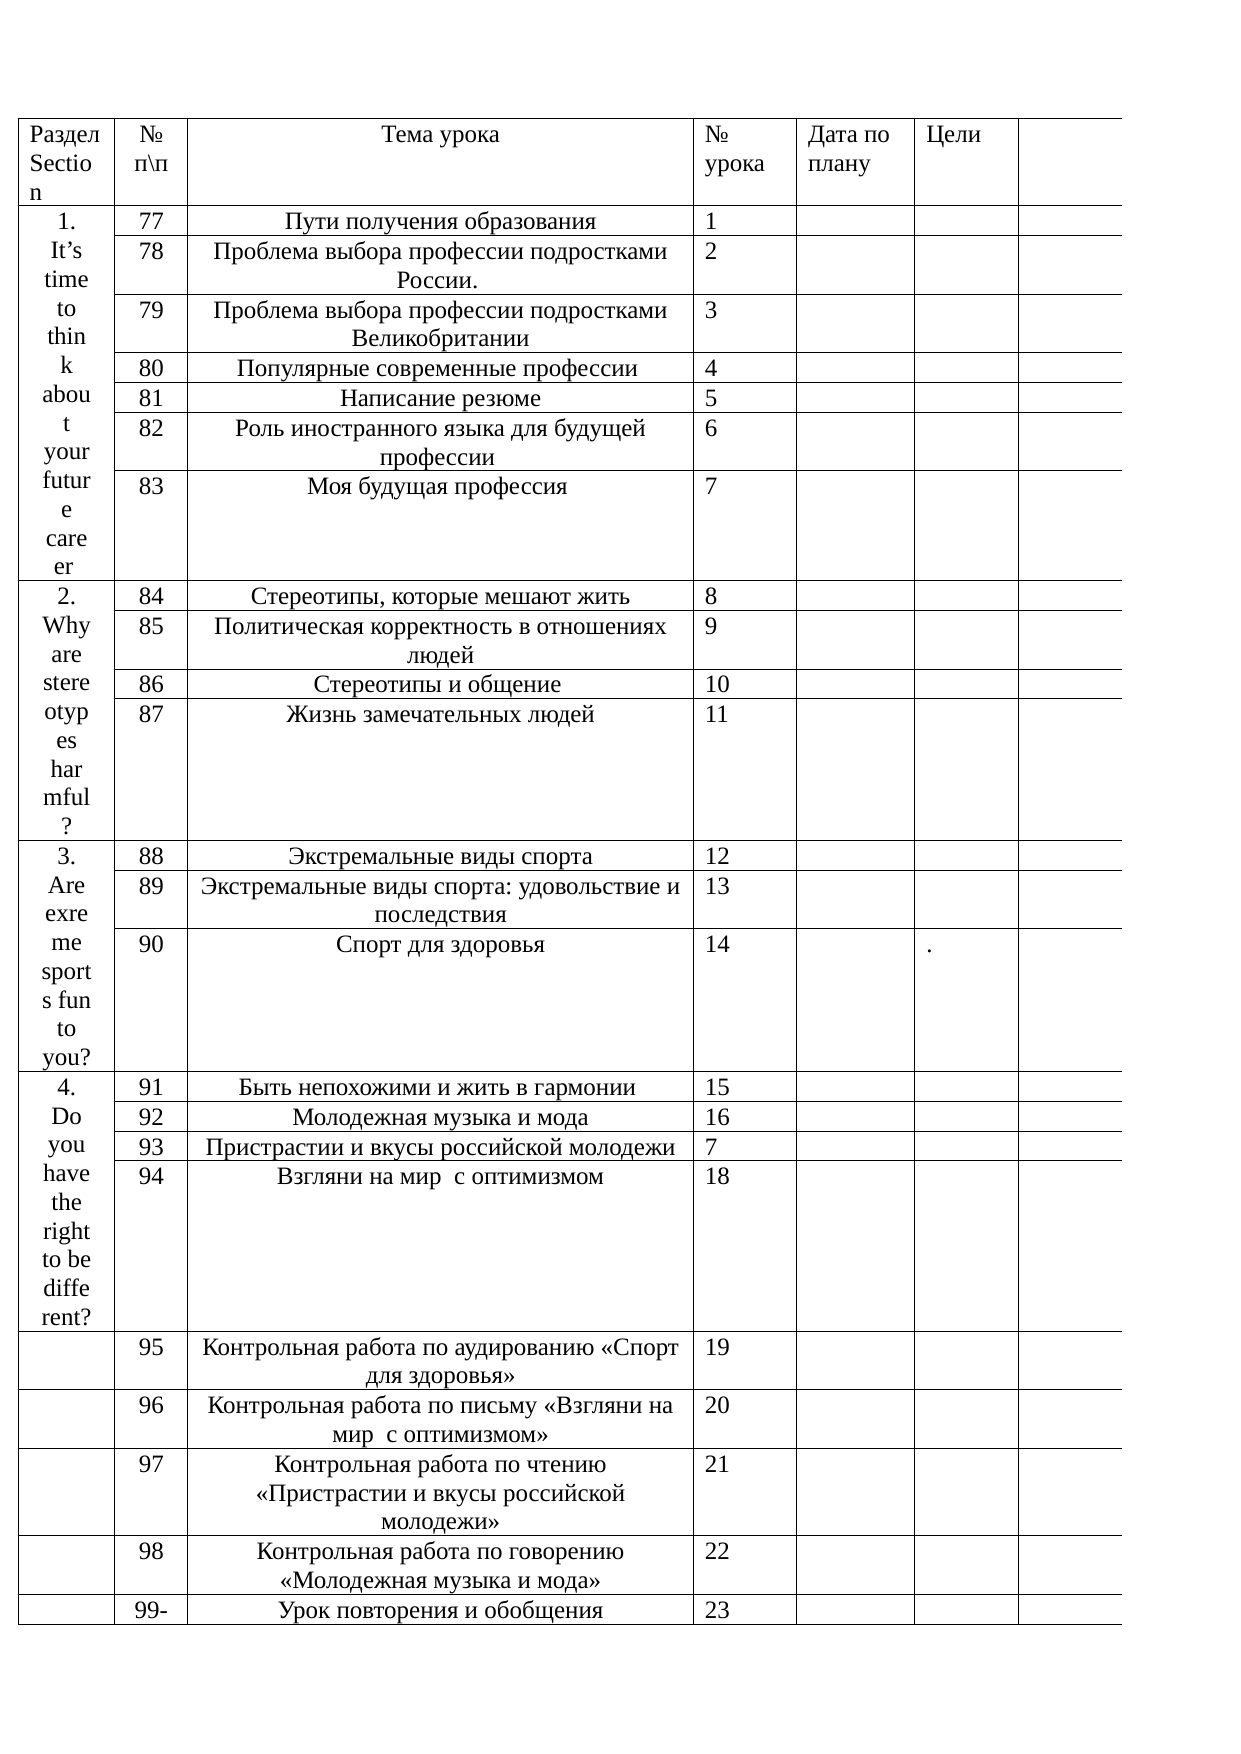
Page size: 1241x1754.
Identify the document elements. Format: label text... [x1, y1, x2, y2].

table_cell 96 [115, 1390, 187, 1448]
table_cell Моя будущая профессия [188, 471, 693, 580]
table_cell Экстремальные виды спорта: удовольствие и последствия [188, 871, 693, 928]
table_cell [797, 1102, 914, 1131]
table_cell [915, 383, 1018, 412]
table_cell 20 [694, 1390, 796, 1448]
table_cell 97 [115, 1449, 187, 1535]
table_cell 82 [115, 413, 187, 470]
table_cell 91 [115, 1072, 187, 1101]
table_cell [1019, 383, 1122, 412]
table_cell [915, 1390, 1018, 1448]
table_cell 11 [694, 699, 796, 840]
table_cell Экстремальные виды спорта [188, 841, 693, 870]
table_cell [915, 611, 1018, 668]
table_cell [797, 871, 914, 928]
table_cell [797, 841, 914, 870]
table_cell [1019, 1132, 1122, 1160]
table_cell 86 [115, 670, 187, 698]
table_cell [1019, 1072, 1122, 1101]
table_cell [1019, 611, 1122, 668]
table_cell [1019, 413, 1122, 470]
table_header Раздел Section [19, 119, 114, 205]
table_cell 7 [694, 471, 796, 580]
table_cell [915, 413, 1018, 470]
table_cell [915, 581, 1018, 610]
table_cell [1019, 1390, 1122, 1448]
table_cell 2. Why are stereotypes harmful? [19, 581, 114, 840]
table_cell [1019, 670, 1122, 698]
table_cell [797, 206, 914, 235]
table_cell 19 [694, 1332, 796, 1389]
table_cell 15 [694, 1072, 796, 1101]
table_cell [915, 1161, 1018, 1331]
table_cell 13 [694, 871, 796, 928]
table_cell Контрольная работа по аудированию «Спорт для здоровья» [188, 1332, 693, 1389]
table_header № урока [694, 119, 796, 205]
table_cell 81 [115, 383, 187, 412]
table_cell [915, 699, 1018, 840]
table_cell 9 [694, 611, 796, 668]
table_cell [797, 1332, 914, 1389]
table_cell [1019, 1536, 1122, 1594]
table_cell [797, 670, 914, 698]
table_cell Популярные современные профессии [188, 353, 693, 382]
table_cell [915, 1449, 1018, 1535]
table_cell [915, 1536, 1018, 1594]
table_cell [915, 295, 1018, 352]
table_cell [797, 1132, 914, 1160]
table_cell Быть непохожими и жить в гармонии [188, 1072, 693, 1101]
table_cell [915, 236, 1018, 294]
table_cell 18 [694, 1161, 796, 1331]
table_cell 87 [115, 699, 187, 840]
table_cell Проблема выбора профессии подростками Великобритании [188, 295, 693, 352]
table_cell [797, 699, 914, 840]
table_cell [915, 353, 1018, 382]
table_cell [915, 1595, 1018, 1623]
table_cell 98 [115, 1536, 187, 1594]
table_cell [915, 871, 1018, 928]
table_cell [1019, 353, 1122, 382]
table_cell 22 [694, 1536, 796, 1594]
table_cell 14 [694, 929, 796, 1071]
table_cell [1019, 1102, 1122, 1131]
table_cell [915, 1072, 1018, 1101]
table_cell Жизнь замечательных людей [188, 699, 693, 840]
table_cell Взгляни на мир с оптимизмом [188, 1161, 693, 1331]
table_cell Урок повторения и обобщения [188, 1595, 693, 1623]
table_cell Написание резюме [188, 383, 693, 412]
table_cell [797, 383, 914, 412]
table_cell [1019, 1595, 1122, 1623]
table_cell 78 [115, 236, 187, 294]
table_cell 1 [694, 206, 796, 235]
table_cell [797, 413, 914, 470]
table_cell [797, 353, 914, 382]
table_cell 23 [694, 1595, 796, 1623]
table_cell Молодежная музыка и мода [188, 1102, 693, 1131]
table_header Тема урока [188, 119, 693, 205]
table_cell Пути получения образования [188, 206, 693, 235]
table_cell [19, 1449, 114, 1535]
table_cell [1019, 1161, 1122, 1331]
table_cell Контрольная работа по письму «Взгляни на мир с оптимизмом» [188, 1390, 693, 1448]
table_cell 7 [694, 1132, 796, 1160]
table_cell 3. Are exreme sports fun to you? [19, 841, 114, 1071]
table_cell [1019, 295, 1122, 352]
table_cell 77 [115, 206, 187, 235]
table_cell [797, 581, 914, 610]
table_cell 93 [115, 1132, 187, 1160]
table_header [1019, 119, 1122, 205]
table_cell 94 [115, 1161, 187, 1331]
table_cell [797, 1536, 914, 1594]
table_cell [797, 236, 914, 294]
table_cell Роль иностранного языка для будущей профессии [188, 413, 693, 470]
table_cell 4. Do you have the right to be different? [19, 1072, 114, 1331]
table_cell [19, 1390, 114, 1448]
table_cell [1019, 471, 1122, 580]
table_cell [915, 1332, 1018, 1389]
table_cell [19, 1536, 114, 1594]
table_cell Спорт для здоровья [188, 929, 693, 1071]
table_cell [915, 206, 1018, 235]
table_cell 99- [115, 1595, 187, 1623]
table_cell 83 [115, 471, 187, 580]
table_cell [1019, 581, 1122, 610]
table_cell [1019, 871, 1122, 928]
table_cell [1019, 929, 1122, 1071]
table_cell [797, 1072, 914, 1101]
table_cell 16 [694, 1102, 796, 1131]
table_cell Проблема выбора профессии подростками России. [188, 236, 693, 294]
table_cell [915, 841, 1018, 870]
table_cell 88 [115, 841, 187, 870]
table_cell 92 [115, 1102, 187, 1131]
table_cell 6 [694, 413, 796, 470]
table_cell [797, 1390, 914, 1448]
table_cell 2 [694, 236, 796, 294]
table_cell [19, 1332, 114, 1389]
table_cell 12 [694, 841, 796, 870]
table_cell [797, 929, 914, 1071]
table_cell [1019, 1332, 1122, 1389]
table_cell [797, 611, 914, 668]
table_cell 3 [694, 295, 796, 352]
table_cell 5 [694, 383, 796, 412]
table_cell [1019, 236, 1122, 294]
table_cell [1019, 699, 1122, 840]
table_header Дата по плану [797, 119, 914, 205]
table_cell 1. It’s time to think about your future career [19, 206, 114, 580]
table_cell 89 [115, 871, 187, 928]
table_cell Стереотипы, которые мешают жить [188, 581, 693, 610]
table_cell Политическая корректность в отношениях людей [188, 611, 693, 668]
table_cell Контрольная работа по чтению «Пристрастии и вкусы российской молодежи» [188, 1449, 693, 1535]
table_cell [797, 1595, 914, 1623]
table_cell [915, 471, 1018, 580]
table_cell 8 [694, 581, 796, 610]
table_cell [797, 1161, 914, 1331]
table_cell [797, 295, 914, 352]
table_cell [915, 1132, 1018, 1160]
table_cell Контрольная работа по говорению «Молодежная музыка и мода» [188, 1536, 693, 1594]
table_cell 90 [115, 929, 187, 1071]
table_cell [915, 1102, 1018, 1131]
table_cell 80 [115, 353, 187, 382]
table_header Цели [915, 119, 1018, 205]
table_cell 95 [115, 1332, 187, 1389]
table_cell 79 [115, 295, 187, 352]
table_header № п\п [115, 119, 187, 205]
table_cell 85 [115, 611, 187, 668]
table_cell [797, 1449, 914, 1535]
table_cell [1019, 206, 1122, 235]
table_cell [1019, 1449, 1122, 1535]
table_cell 10 [694, 670, 796, 698]
table_cell 84 [115, 581, 187, 610]
table_cell 21 [694, 1449, 796, 1535]
table_cell Пристрастии и вкусы российской молодежи [188, 1132, 693, 1160]
table_cell [915, 670, 1018, 698]
table_cell [1019, 841, 1122, 870]
table_cell [19, 1595, 114, 1623]
table_cell [797, 471, 914, 580]
table_cell 4 [694, 353, 796, 382]
table_cell . [915, 929, 1018, 1071]
table_cell Стереотипы и общение [188, 670, 693, 698]
